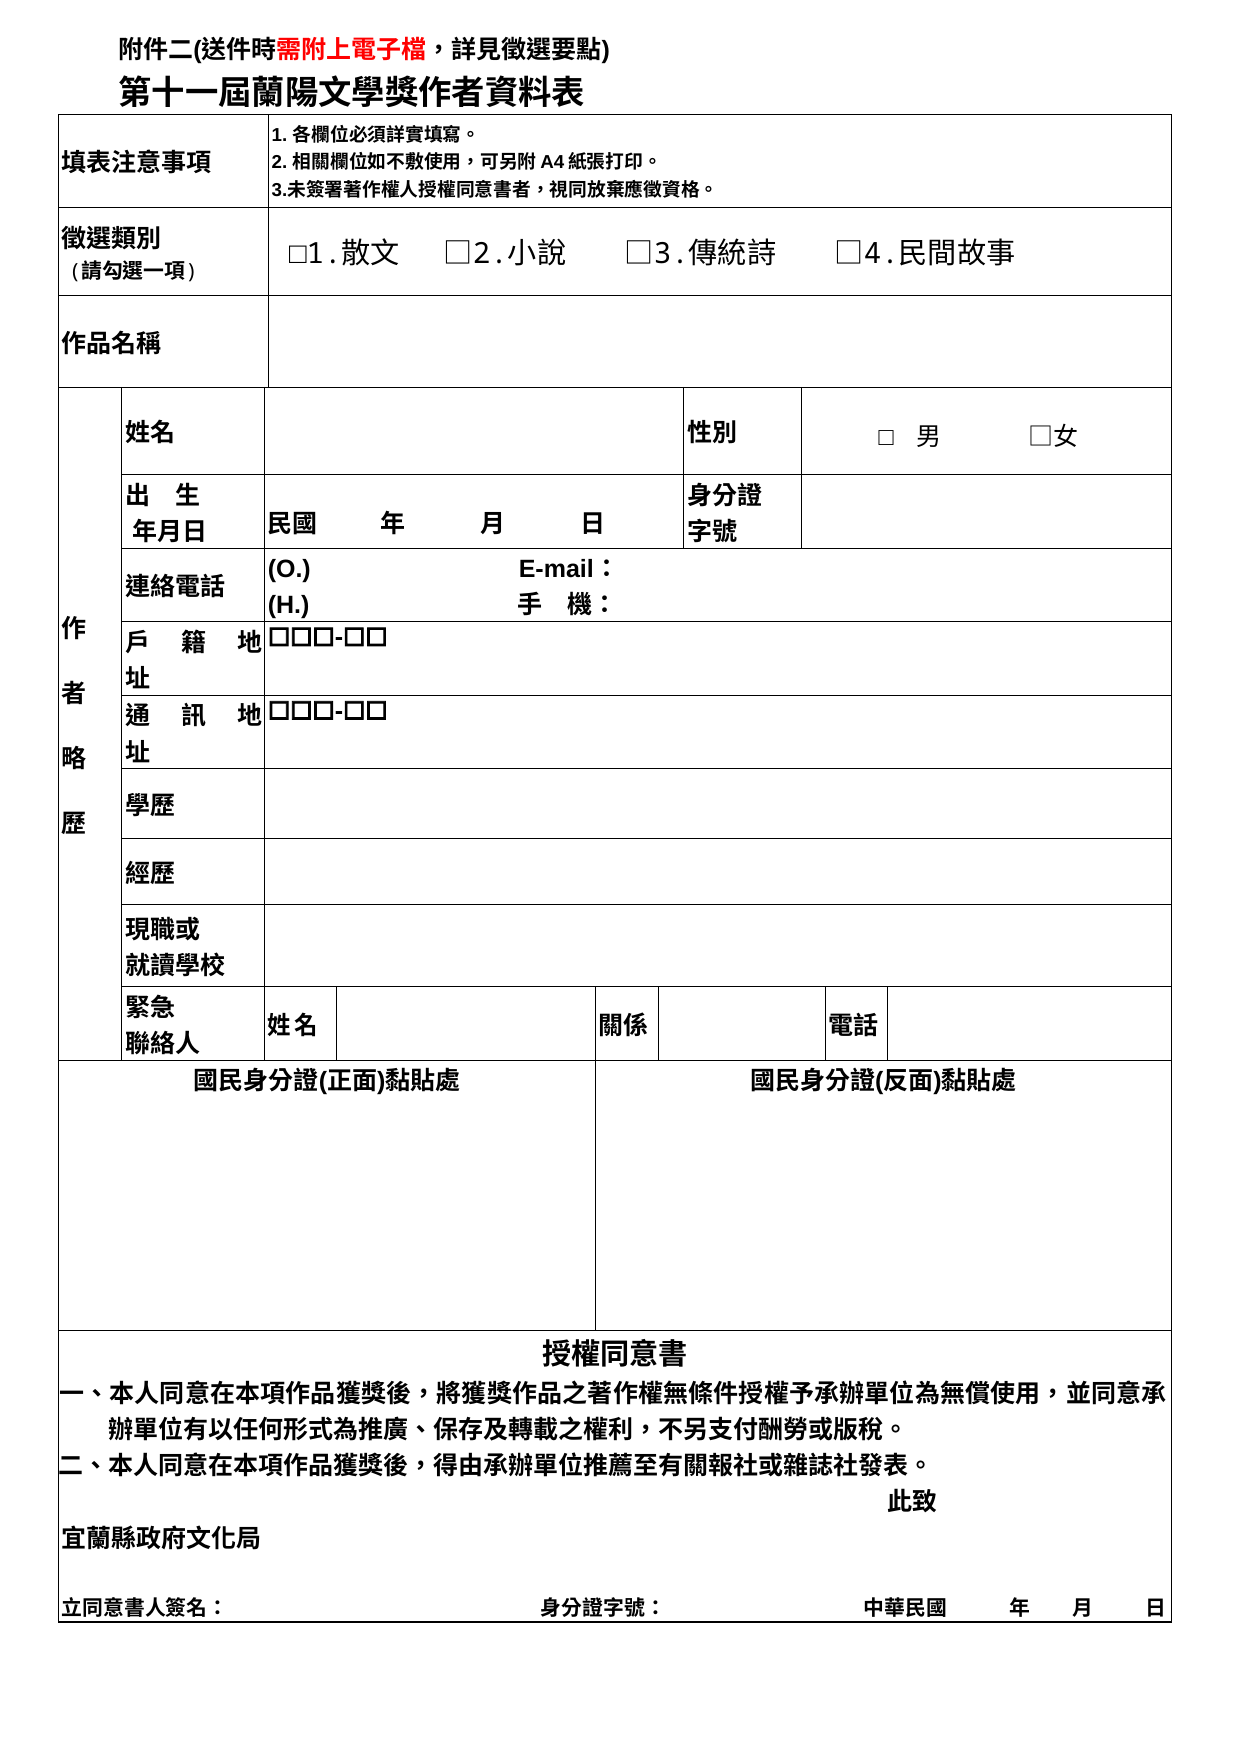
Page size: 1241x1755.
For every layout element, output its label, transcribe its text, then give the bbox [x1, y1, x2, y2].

table_cell - [265, 696, 1171, 768]
table_cell 姓名 [122, 388, 264, 474]
table_cell 電話 [826, 987, 887, 1060]
table_cell 學歷 [122, 769, 264, 838]
table_cell 關係 [596, 987, 658, 1060]
table_cell 民國 年 月 日 [265, 475, 683, 548]
table_cell (O.) E-mail： (H.) 手 機： [265, 549, 1171, 621]
table_cell 授權同意書 一、本人同意在本項作品獲獎後，將獲獎作品之著作權無條件授權予承辦單位為無償使用，並同意承辦單位有以任何形式為推廣、保存及轉載之權利，不另支付酬勞或版稅。 二、本人同意在本項作品獲獎後，得由承辦單位推薦至有關報社或雜誌社發表。 此致 宜蘭縣政府文化局 立同意書人簽名： 身分證字號： 中華民國 年 月 日 [59, 1331, 1171, 1621]
table_cell [265, 388, 683, 474]
table_cell 緊急 聯絡人 [122, 987, 264, 1060]
table_cell [337, 987, 595, 1060]
table_cell [265, 839, 1171, 904]
text 第十一屆蘭陽文學獎作者資料表 [118, 66, 1122, 114]
table_cell 徵選類別 (請勾選一項) [59, 208, 268, 295]
table_cell [888, 987, 1171, 1060]
table_cell [265, 769, 1171, 838]
table_cell 現職或 就讀學校 [122, 905, 264, 986]
table_cell 通 訊 地 址 [122, 696, 264, 768]
table_cell 戶 籍 地 址 [122, 622, 264, 695]
table_cell 出 生 年月日 [122, 475, 264, 548]
table_cell [265, 905, 1171, 986]
table_cell [659, 987, 825, 1060]
table_cell [269, 296, 1171, 387]
table_cell 連絡電話 [122, 549, 264, 621]
table_cell 姓名 [265, 987, 336, 1060]
table_cell 作品名稱 [59, 296, 268, 387]
table_cell □1.散文 □2.小說 □3.傳統詩 □4.民間故事 [269, 208, 1171, 295]
table_cell 性別 [684, 388, 801, 474]
table_cell 國民身分證(正面)黏貼處 [59, 1061, 595, 1330]
table_cell 經歷 [122, 839, 264, 904]
table_cell 男 □女 [802, 388, 1171, 474]
table_cell [802, 475, 1171, 548]
table_header 填表注意事項 [59, 115, 268, 207]
table_header 各欄位必須詳實填寫。 相關欄位如不敷使用，可另附A4紙張打印。 3.未簽署著作權人授權同意書者，視同放棄應徵資格。 [269, 115, 1171, 207]
table_cell 國民身分證(反面)黏貼處 [596, 1061, 1171, 1330]
table_cell - [265, 622, 1171, 695]
table_cell 作 者 略 歷 [59, 388, 121, 1060]
table_cell 身分證 字號 [684, 475, 801, 548]
text 附件二(送件時需附上電子檔，詳見徵選要點) [118, 29, 1122, 66]
